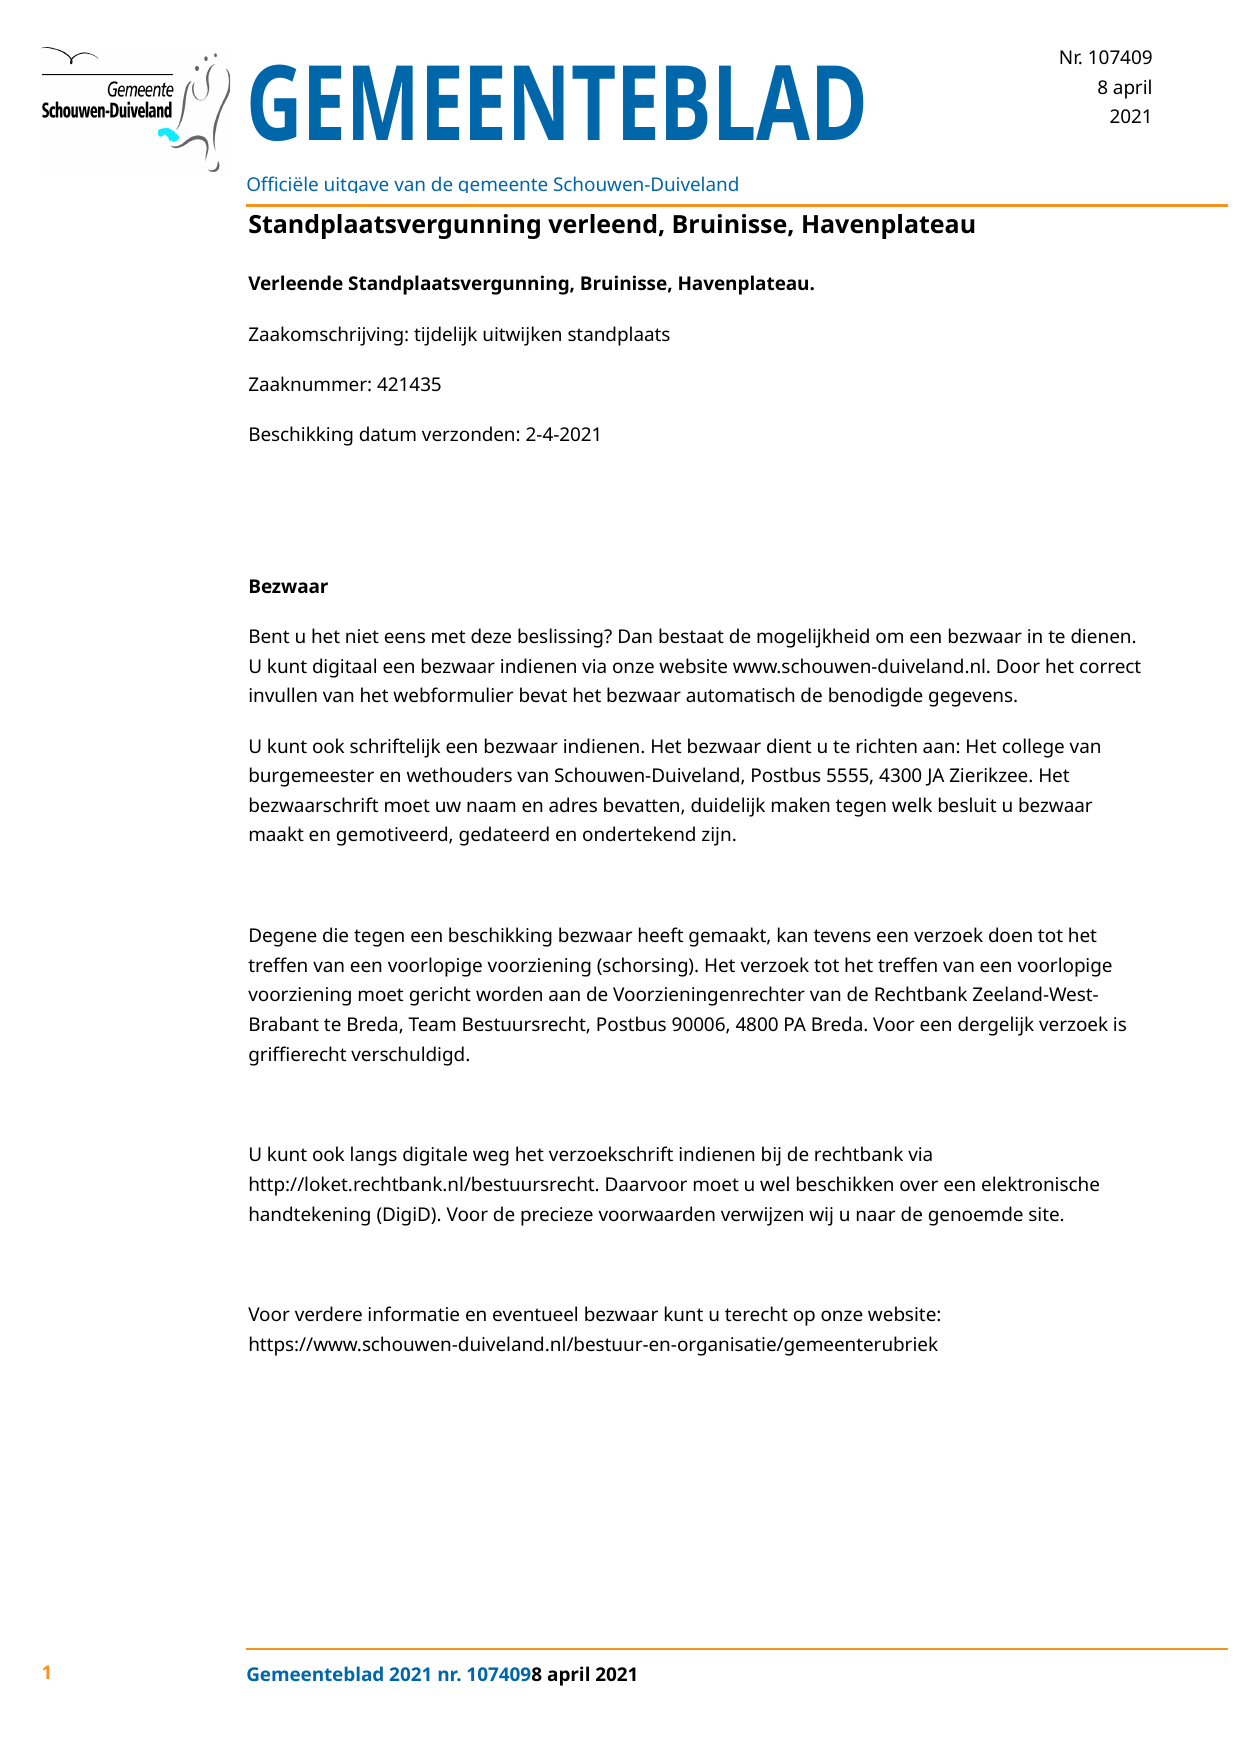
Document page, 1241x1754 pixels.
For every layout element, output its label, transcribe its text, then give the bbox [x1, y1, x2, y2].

text Standplaatsvergunning verleend, Bruinisse, Havenplateau [248, 207, 1152, 241]
picture [41, 47, 231, 172]
text Degene die tegen een beschikking bezwaar heeft gemaakt, kan tevens een verzoek doen tot het treffen van een voorlopige voorziening (schorsing). Het verzoek tot het treffen van een voorlopige voorziening moet gericht worden aan de Voorzieningenrechter van de Rechtbank Zeeland-West-Brabant te Breda, Team Bestuursrecht, Postbus 90006, 4800 PA Breda. Voor een dergelijk verzoek is griffierecht verschuldigd. [248, 922, 1152, 1066]
text Bent u het niet eens met deze beslissing? Dan bestaat de mogelijkheid om een bezwaar in te dienen. U kunt digitaal een bezwaar indienen via onze website www.schouwen-duiveland.nl. Door het correct invullen van het webformulier bevat het bezwaar automatisch de benodigde gegevens. [248, 623, 1152, 708]
text Verleende Standplaatsvergunning, Bruinisse, Havenplateau. [248, 270, 1152, 296]
text U kunt ook langs digitale weg het verzoekschrift indienen bij de rechtbank via http://loket.rechtbank.nl/bestuursrecht. Daarvoor moet u wel beschikken over een elektronische handtekening (DigiD). Voor de precieze voorwaarden verwijzen wij u naar de genoemde site. [248, 1142, 1152, 1226]
text Voor verdere informatie en eventueel bezwaar kunt u terecht op onze website: https://www.schouwen-duiveland.nl/bestuur-en-organisatie/gemeenterubriek [248, 1302, 1152, 1357]
text U kunt ook schriftelijk een bezwaar indienen. Het bezwaar dient u te richten aan: Het college van burgemeester en wethouders van Schouwen-Duiveland, Postbus 5555, 4300 JA Zierikzee. Het bezwaarschrift moet uw naam en adres bevatten, duidelijk maken tegen welk besluit u bezwaar maakt en gemotiveerd, gedateerd en ondertekend zijn. [248, 733, 1152, 847]
text Zaakomschrijving: tijdelijk uitwijken standplaats [248, 321, 1152, 346]
text Beschikking datum verzonden: 2-4-2021 [248, 422, 1152, 447]
text Bezwaar [248, 573, 1152, 598]
text Zaaknummer: 421435 [248, 371, 1152, 397]
